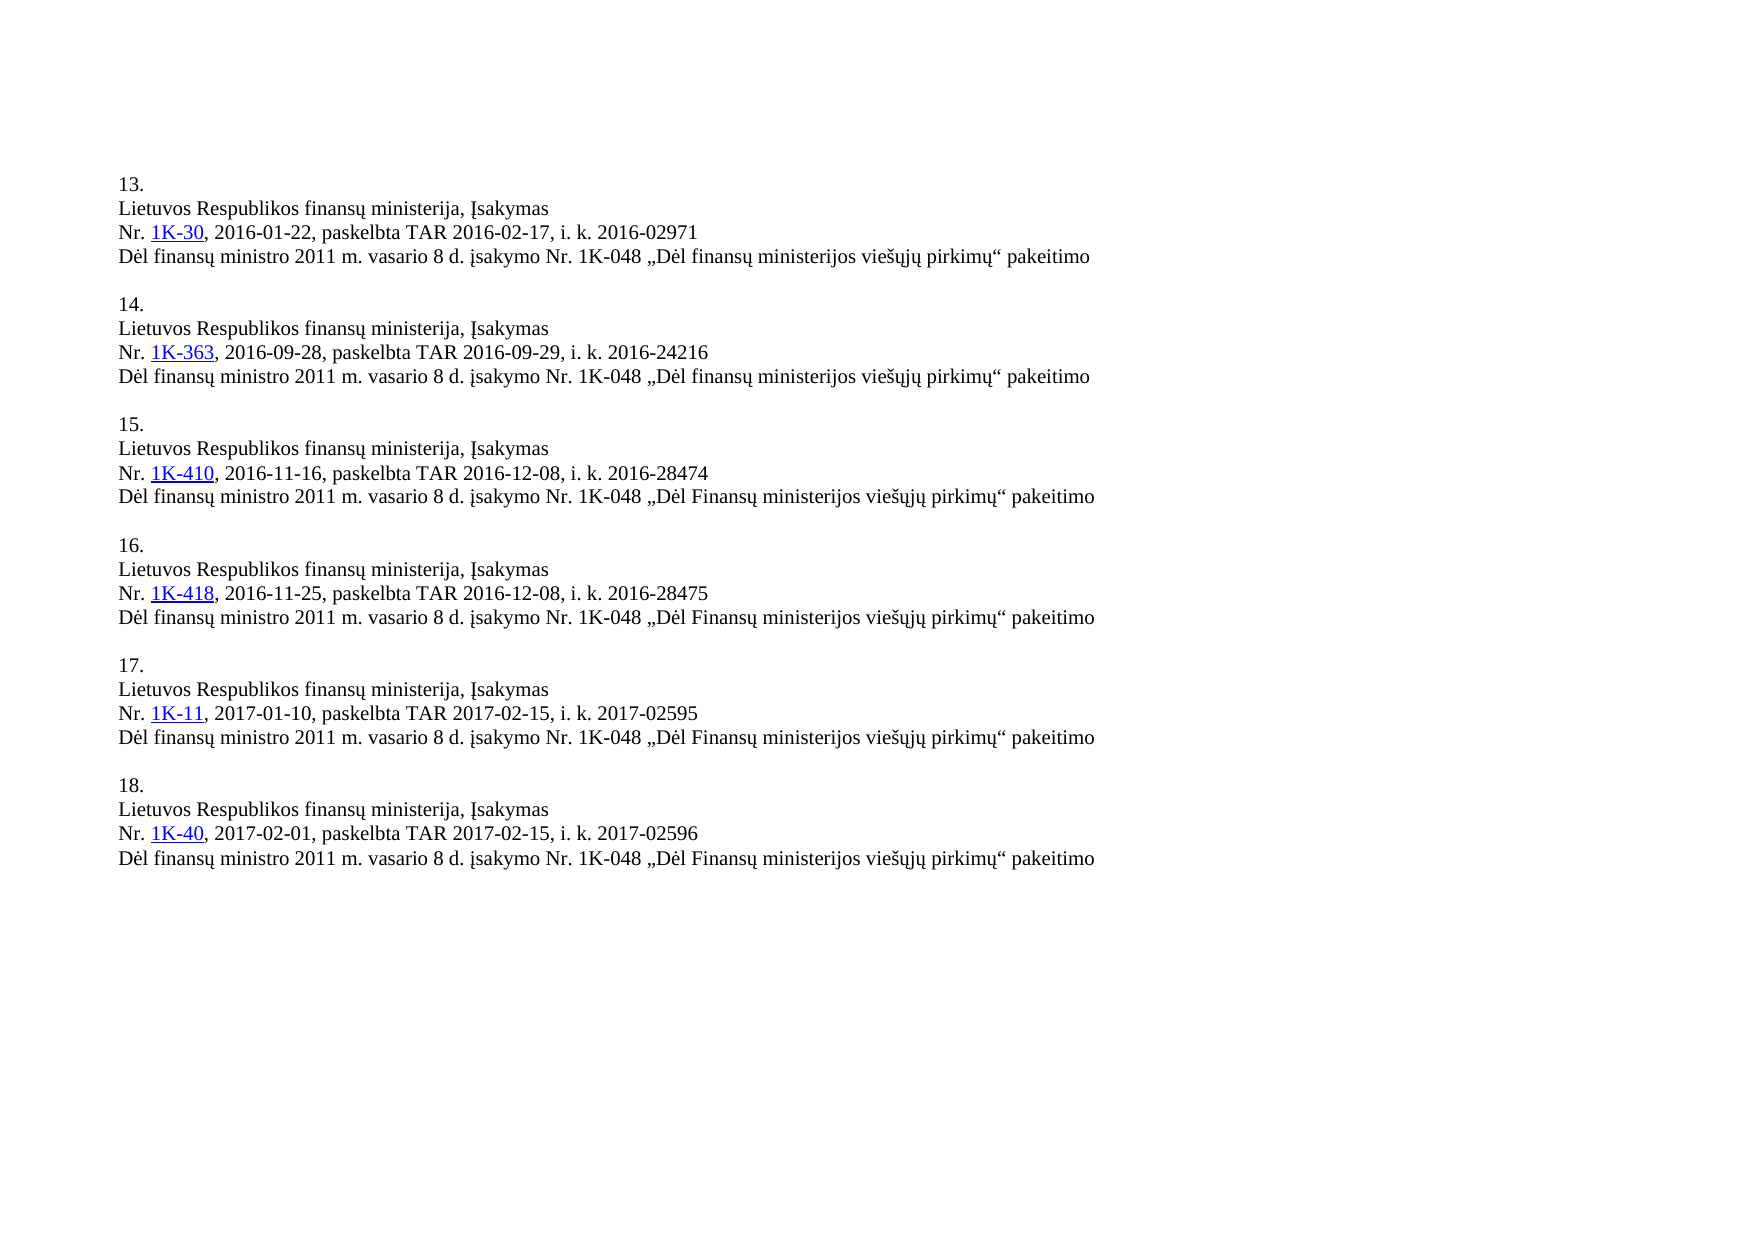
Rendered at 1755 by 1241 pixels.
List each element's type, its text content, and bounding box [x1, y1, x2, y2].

text Dėl finansų ministro 2011 m. vasario 8 d. įsakymo Nr. 1K-048 „Dėl finansų ministerijos viešųjų pirkimų“ pakeitimo [118, 244, 1636, 268]
text Nr. 1K-418, 2016-11-25, paskelbta TAR 2016-12-08, i. k. 2016-28475 [118, 581, 1636, 605]
text Lietuvos Respublikos finansų ministerija, Įsakymas [118, 196, 1636, 220]
text Dėl finansų ministro 2011 m. vasario 8 d. įsakymo Nr. 1K-048 „Dėl Finansų ministerijos viešųjų pirkimų“ pakeitimo [118, 845, 1636, 869]
text Dėl finansų ministro 2011 m. vasario 8 d. įsakymo Nr. 1K-048 „Dėl Finansų ministerijos viešųjų pirkimų“ pakeitimo [118, 605, 1636, 629]
text 13. [118, 172, 1636, 196]
text Lietuvos Respublikos finansų ministerija, Įsakymas [118, 436, 1636, 460]
text 14. [118, 292, 1636, 316]
text Nr. 1K-40, 2017-02-01, paskelbta TAR 2017-02-15, i. k. 2017-02596 [118, 821, 1636, 845]
text 17. [118, 653, 1636, 677]
text Lietuvos Respublikos finansų ministerija, Įsakymas [118, 797, 1636, 821]
text Nr. 1K-30, 2016-01-22, paskelbta TAR 2016-02-17, i. k. 2016-02971 [118, 220, 1636, 244]
text Lietuvos Respublikos finansų ministerija, Įsakymas [118, 316, 1636, 340]
text Nr. 1K-11, 2017-01-10, paskelbta TAR 2017-02-15, i. k. 2017-02595 [118, 701, 1636, 725]
text Nr. 1K-410, 2016-11-16, paskelbta TAR 2016-12-08, i. k. 2016-28474 [118, 460, 1636, 484]
text Dėl finansų ministro 2011 m. vasario 8 d. įsakymo Nr. 1K-048 „Dėl Finansų ministerijos viešųjų pirkimų“ pakeitimo [118, 484, 1636, 508]
text Lietuvos Respublikos finansų ministerija, Įsakymas [118, 677, 1636, 701]
text 16. [118, 533, 1636, 557]
text Nr. 1K-363, 2016-09-28, paskelbta TAR 2016-09-29, i. k. 2016-24216 [118, 340, 1636, 364]
text 18. [118, 773, 1636, 797]
text 15. [118, 412, 1636, 436]
text Lietuvos Respublikos finansų ministerija, Įsakymas [118, 557, 1636, 581]
text Dėl finansų ministro 2011 m. vasario 8 d. įsakymo Nr. 1K-048 „Dėl Finansų ministerijos viešųjų pirkimų“ pakeitimo [118, 725, 1636, 749]
text Dėl finansų ministro 2011 m. vasario 8 d. įsakymo Nr. 1K-048 „Dėl finansų ministerijos viešųjų pirkimų“ pakeitimo [118, 364, 1636, 388]
